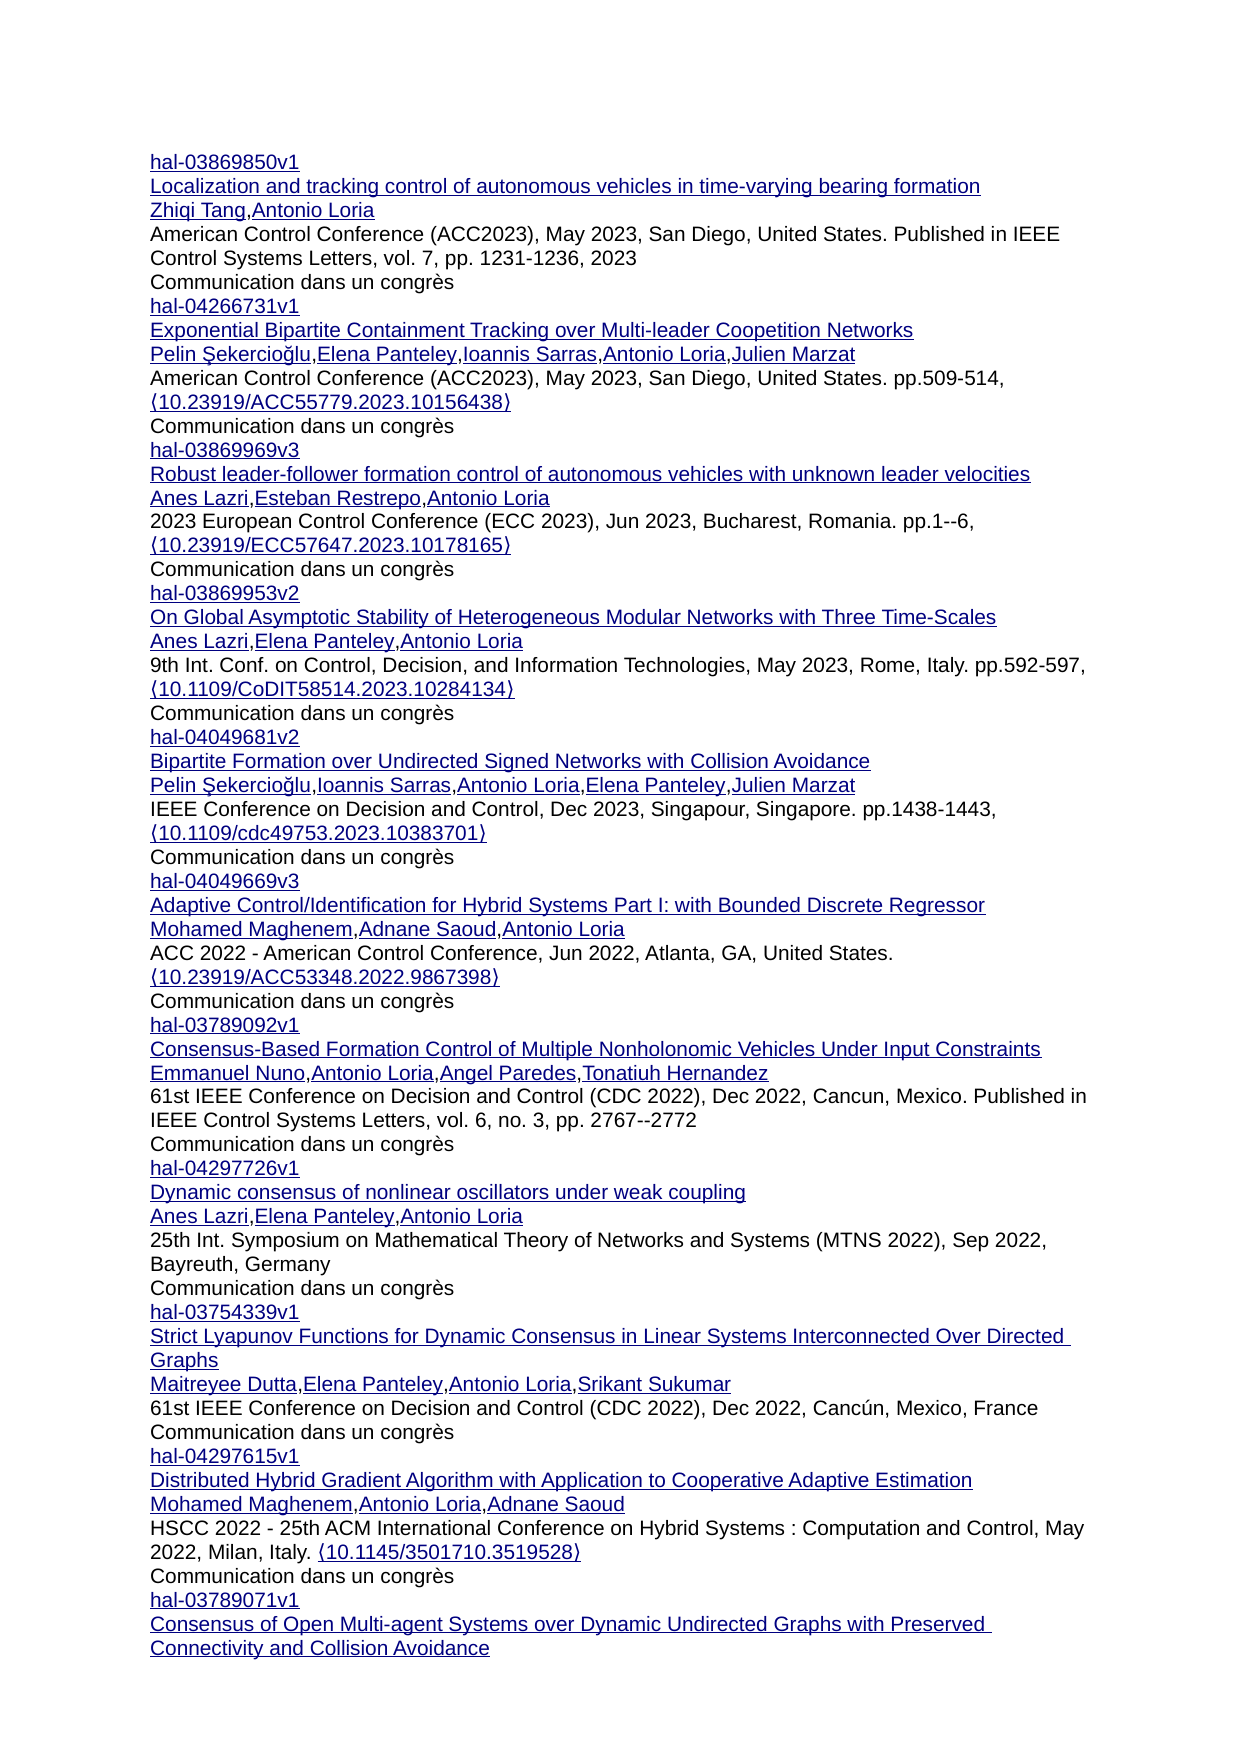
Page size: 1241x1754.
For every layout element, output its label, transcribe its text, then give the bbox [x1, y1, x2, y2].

table_cell hal-03869850v1 [150, 150, 1090, 174]
table_cell Consensus of Open Multi-agent Systems over Dynamic Undirected Graphs with Preserved Connectivity and Collision Avoidance [150, 1611, 1090, 1659]
table_cell On Global Asymptotic Stability of Heterogeneous Modular Networks with Three Time-Scales Anes Lazri,Elena Panteley,Antonio Loria 9th Int. Conf. on Control, Decision, and Information Technologies, May 2023, Rome, Italy. pp.592-597, ⟨10.1109/CoDIT58514.2023.10284134⟩ Communication dans un congrès hal-04049681v2 [150, 605, 1090, 749]
table_cell Exponential Bipartite Containment Tracking over Multi-leader Coopetition Networks Pelin Şekercioğlu,Elena Panteley,Ioannis Sarras,Antonio Loria,Julien Marzat American Control Conference (ACC2023), May 2023, San Diego, United States. pp.509-514, ⟨10.23919/ACC55779.2023.10156438⟩ Communication dans un congrès hal-03869969v3 [150, 318, 1090, 461]
table_cell Dynamic consensus of nonlinear oscillators under weak coupling Anes Lazri,Elena Panteley,Antonio Loria 25th Int. Symposium on Mathematical Theory of Networks and Systems (MTNS 2022), Sep 2022, Bayreuth, Germany Communication dans un congrès hal-03754339v1 [150, 1180, 1090, 1324]
table_cell Adaptive Control/Identification for Hybrid Systems Part I: with Bounded Discrete Regressor Mohamed Maghenem,Adnane Saoud,Antonio Loria ACC 2022 - American Control Conference, Jun 2022, Atlanta, GA, United States. ⟨10.23919/ACC53348.2022.9867398⟩ Communication dans un congrès hal-03789092v1 [150, 893, 1090, 1036]
table_cell Strict Lyapunov Functions for Dynamic Consensus in Linear Systems Interconnected Over Directed Graphs Maitreyee Dutta,Elena Panteley,Antonio Loria,Srikant Sukumar 61st IEEE Conference on Decision and Control (CDC 2022), Dec 2022, Cancún, Mexico, France Communication dans un congrès hal-04297615v1 [150, 1324, 1090, 1468]
table_cell Bipartite Formation over Undirected Signed Networks with Collision Avoidance Pelin Şekercioğlu,Ioannis Sarras,Antonio Loria,Elena Panteley,Julien Marzat IEEE Conference on Decision and Control, Dec 2023, Singapour, Singapore. pp.1438-1443, ⟨10.1109/cdc49753.2023.10383701⟩ Communication dans un congrès hal-04049669v3 [150, 749, 1090, 893]
table_cell Localization and tracking control of autonomous vehicles in time-varying bearing formation Zhiqi Tang,Antonio Loria American Control Conference (ACC2023), May 2023, San Diego, United States. Published in IEEE Control Systems Letters, vol. 7, pp. 1231-1236, 2023 Communication dans un congrès hal-04266731v1 [150, 174, 1090, 318]
table_cell Robust leader-follower formation control of autonomous vehicles with unknown leader velocities Anes Lazri,Esteban Restrepo,Antonio Loria 2023 European Control Conference (ECC 2023), Jun 2023, Bucharest, Romania. pp.1--6, ⟨10.23919/ECC57647.2023.10178165⟩ Communication dans un congrès hal-03869953v2 [150, 461, 1090, 605]
table_cell Distributed Hybrid Gradient Algorithm with Application to Cooperative Adaptive Estimation Mohamed Maghenem,Antonio Loria,Adnane Saoud HSCC 2022 - 25th ACM International Conference on Hybrid Systems : Computation and Control, May 2022, Milan, Italy. ⟨10.1145/3501710.3519528⟩ Communication dans un congrès hal-03789071v1 [150, 1468, 1090, 1611]
table_cell Consensus-Based Formation Control of Multiple Nonholonomic Vehicles Under Input Constraints Emmanuel Nuno,Antonio Loria,Angel Paredes,Tonatiuh Hernandez 61st IEEE Conference on Decision and Control (CDC 2022), Dec 2022, Cancun, Mexico. Published in IEEE Control Systems Letters, vol. 6, no. 3, pp. 2767--2772 Communication dans un congrès hal-04297726v1 [150, 1036, 1090, 1180]
